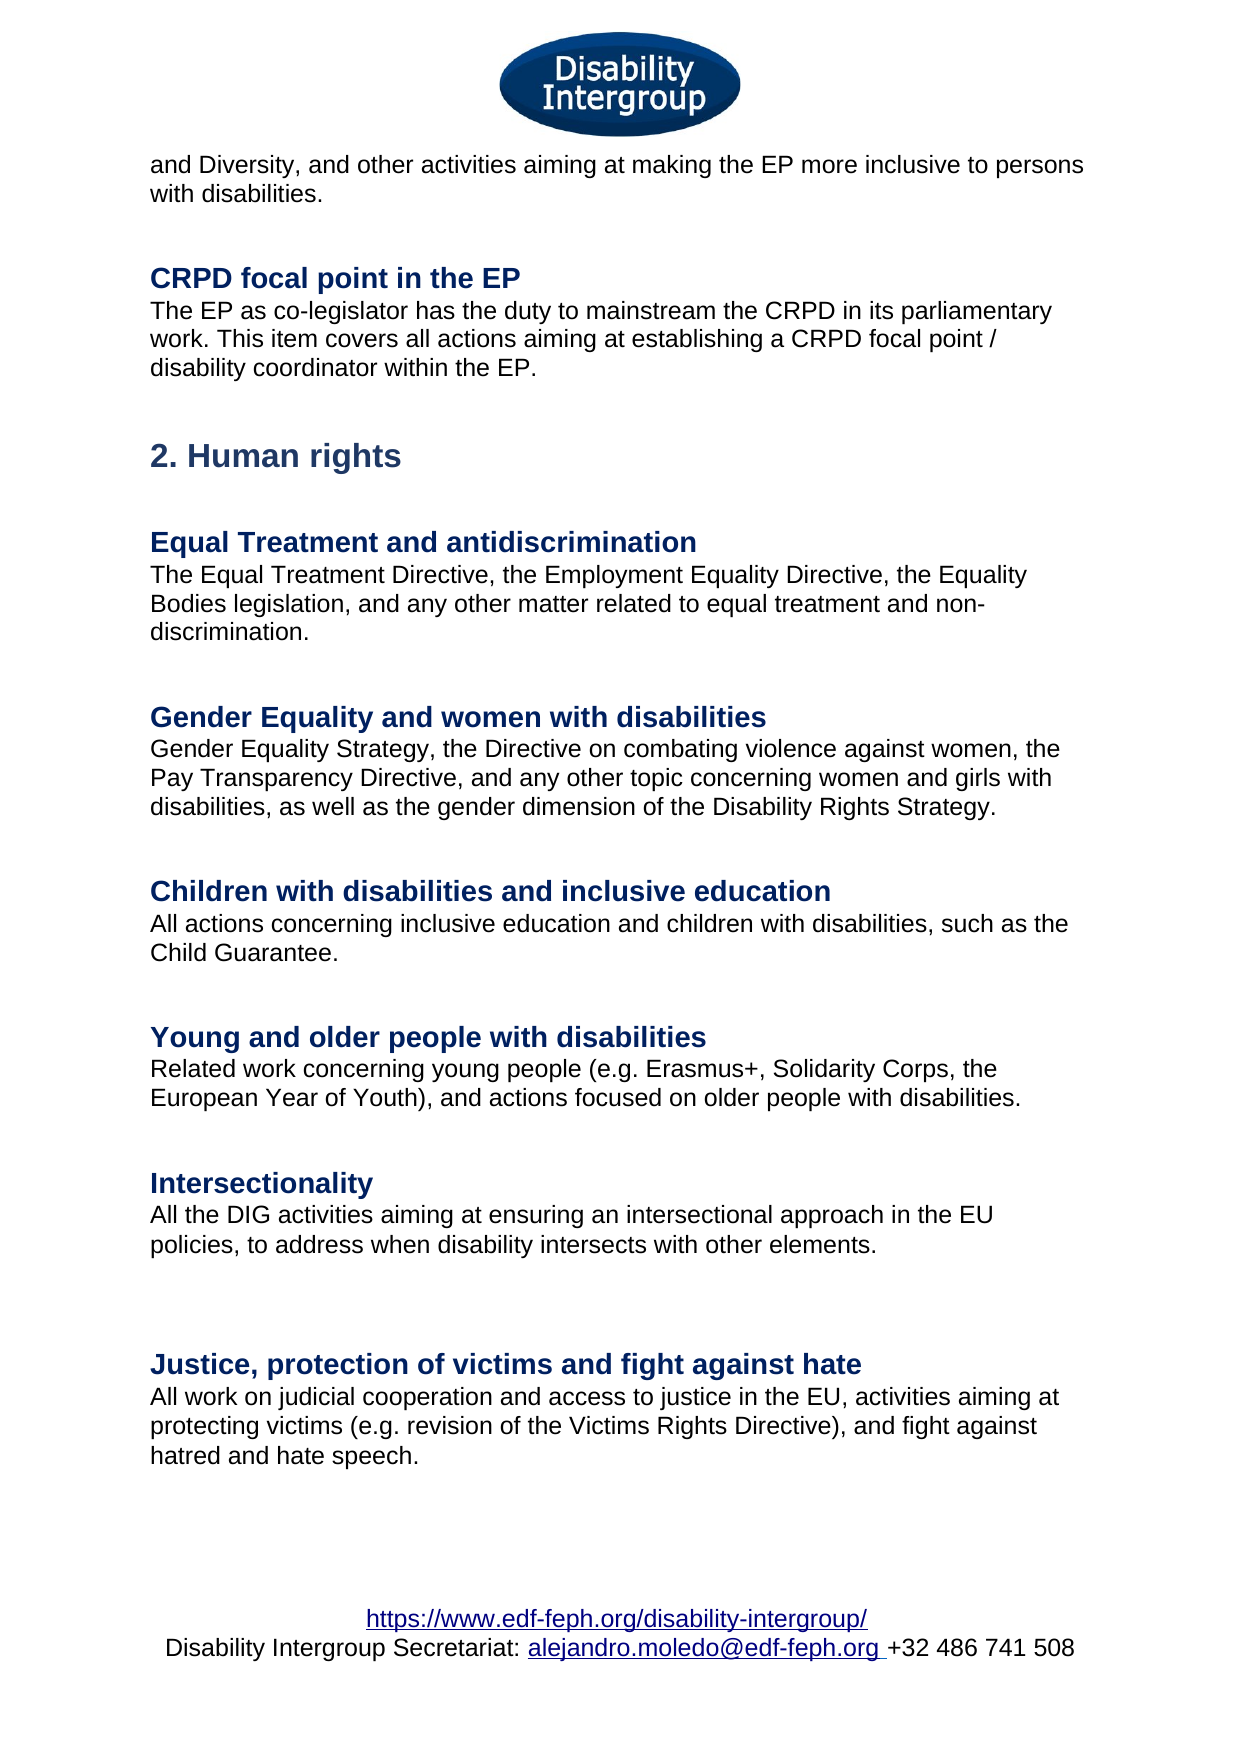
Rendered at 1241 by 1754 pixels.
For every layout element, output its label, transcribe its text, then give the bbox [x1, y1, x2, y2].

text The Equal Treatment Directive, the Employment Equality Directive, the Equality Bodies legislation, and any other matter related to equal treatment and non-discrimination. [150, 560, 1090, 646]
subtitle Justice, protection of victims and fight against hate [150, 1347, 1090, 1381]
subtitle Children with disabilities and inclusive education [150, 874, 1090, 908]
text Gender Equality Strategy, the Directive on combating violence against women, the Pay Transparency Directive, and any other topic concerning women and girls with disabilities, as well as the gender dimension of the Disability Rights Strategy. [150, 734, 1090, 821]
text All actions concerning inclusive education and children with disabilities, such as the Child Guarantee. [150, 909, 1090, 966]
text and Diversity, and other activities aiming at making the EP more inclusive to persons with disabilities. [150, 150, 1090, 207]
subtitle Equal Treatment and antidiscrimination [150, 525, 1090, 559]
text Related work concerning young people (e.g. Erasmus+, Solidarity Corps, the European Year of Youth), and actions focused on older people with disabilities. [150, 1054, 1090, 1112]
text All the DIG activities aiming at ensuring an intersectional approach in the EU policies, to address when disability intersects with other elements. [150, 1200, 1090, 1258]
subtitle CRPD focal point in the EP [150, 261, 1090, 295]
text All work on judicial cooperation and access to justice in the EU, activities aiming at protecting victims (e.g. revision of the Victims Rights Directive), and fight against hatred and hate speech. [150, 1382, 1090, 1499]
subtitle Gender Equality and women with disabilities [150, 700, 1090, 733]
text The EP as co-legislator has the duty to mainstream the CRPD in its parliamentary work. This item covers all actions aiming at establishing a CRPD focal point / disability coordinator within the EP. [150, 296, 1090, 382]
subtitle Intersectionality [150, 1166, 1090, 1199]
subtitle Young and older people with disabilities [150, 1020, 1090, 1053]
subtitle 2. Human rights [150, 436, 1090, 474]
